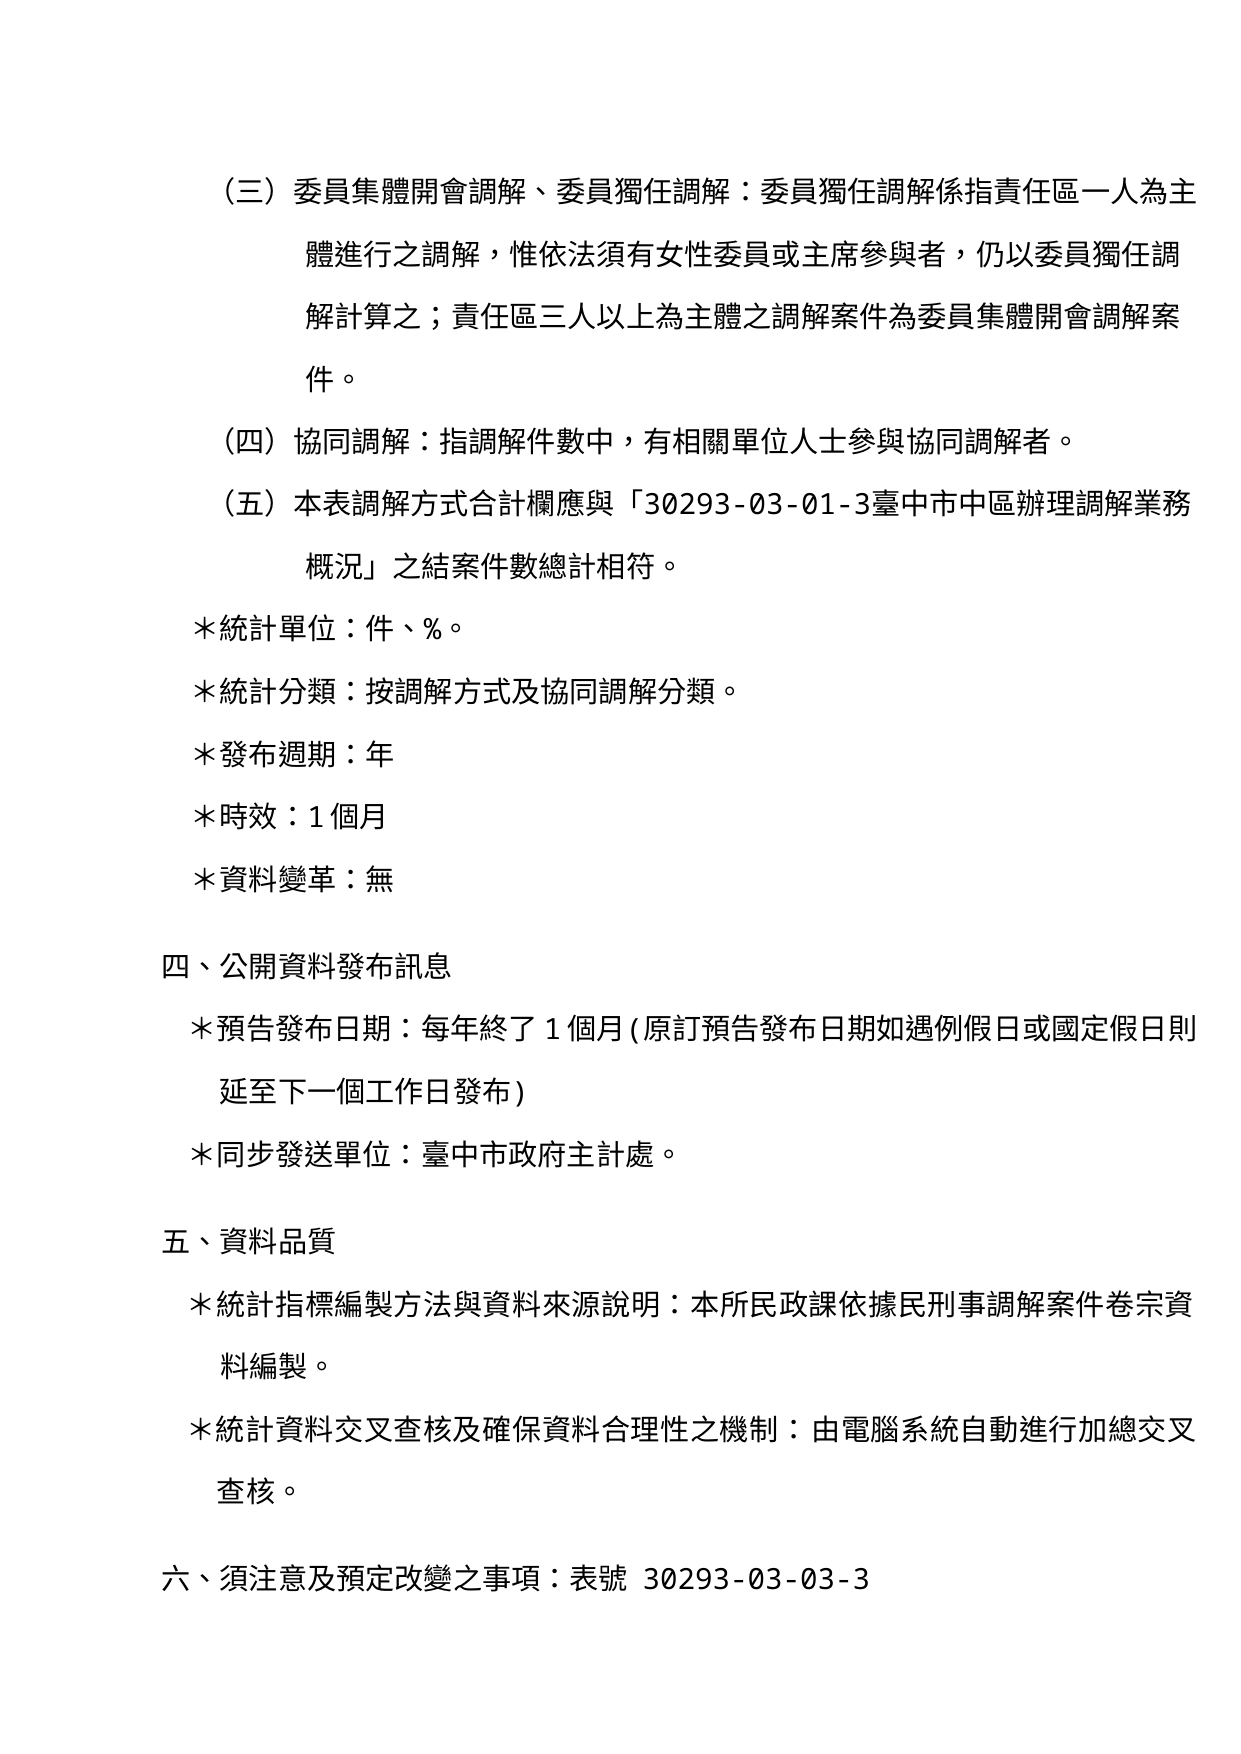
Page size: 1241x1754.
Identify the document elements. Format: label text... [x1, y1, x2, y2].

table_header （三）委員集體開會調解、委員獨任調解：委員獨任調解係指責任區一人為主體進行之調解，惟依法須有女性委員或主席參與者，仍以委員獨任調解計算之；責任區三人以上為主體之調解案件為委員集體開會調解案件。 （四）協同調解：指調解件數中，有相關單位人士參與協同調解者。 （五）本表調解方式合計欄應與「30293-03-01-3臺中市中區辦理調解業務概況」之結案件數總計相符。 ＊統計單位：件、%。 ＊統計分類：按調解方式及協同調解分類。 ＊發布週期：年 ＊時效：1個月 ＊資料變革：無 四、公開資料發布訊息 ＊預告發布日期：每年終了1個月(原訂預告發布日期如遇例假日或國定假日則延至下一個工作日發布) ＊同步發送單位：臺中市政府主計處。 五、資料品質 ＊統計指標編製方法與資料來源說明：本所民政課依據民刑事調解案件卷宗資料編製。 ＊統計資料交叉查核及確保資料合理性之機制：由電腦系統自動進行加總交叉查核。 六、須注意及預定改變之事項：表號 30293-03-03-3 [150, 148, 1209, 1598]
